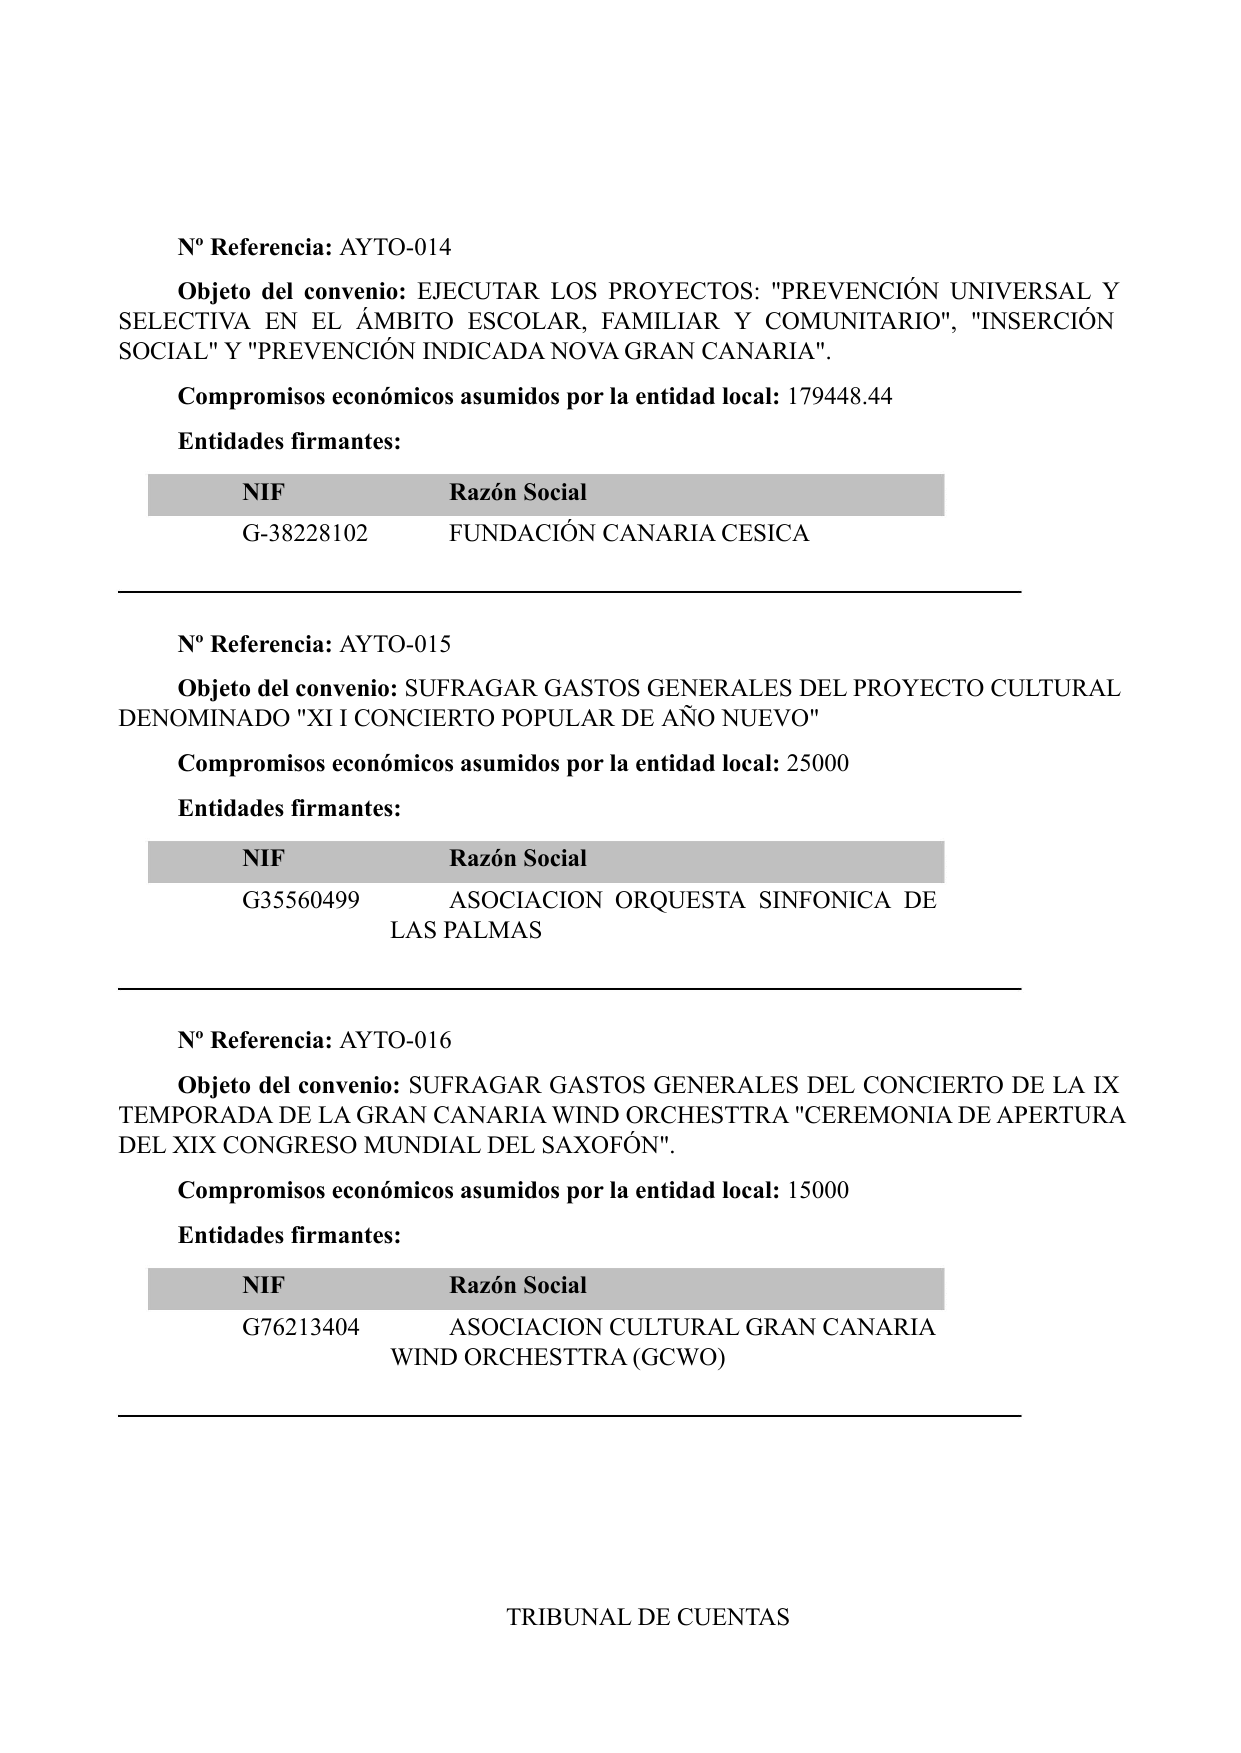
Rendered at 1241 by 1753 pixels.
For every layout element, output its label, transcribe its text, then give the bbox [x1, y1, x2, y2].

text SOCIAL" Y "PREVENCIÓN INDICADA NOVA GRAN CANARIA". [118, 338, 1147, 365]
text G-38228102 [242, 520, 393, 547]
text Nº Referencia: AYTO-015 [177, 630, 480, 658]
text TEMPORADA DE LA GRAN CANARIA WIND ORCHESTTRA "CEREMONIA DE APERTURA [118, 1102, 1147, 1129]
text SELECTIVA EN EL ÁMBITO ESCOLAR, FAMILIAR Y COMUNITARIO", "INSERCIÓN [118, 308, 1147, 335]
text DEL XIX CONGRESO MUNDIAL DEL SAXOFÓN". [118, 1132, 1147, 1159]
text Objeto del convenio: SUFRAGAR GASTOS GENERALES DEL PROYECTO CULTURAL [177, 674, 1147, 702]
text DENOMINADO "XI I CONCIERTO POPULAR DE AÑO NUEVO" [118, 704, 1147, 732]
picture [116, 986, 1024, 993]
picture [145, 838, 947, 885]
text Entidades firmantes: [177, 427, 426, 455]
text ASOCIACION CULTURAL GRAN CANARIA [449, 1313, 964, 1341]
text Entidades firmantes: [177, 794, 426, 822]
text NIF [242, 1272, 310, 1299]
text Razón Social [449, 1272, 612, 1299]
text WIND ORCHESTTRA (GCWO) [390, 1343, 964, 1371]
text FUNDACIÓN CANARIA CESICA [449, 520, 836, 547]
text Nº Referencia: AYTO-014 [177, 233, 480, 261]
text ASOCIACION ORQUESTA SINFONICA DE [449, 887, 964, 914]
text LAS PALMAS [390, 917, 570, 944]
text NIF [242, 478, 310, 506]
text Razón Social [449, 478, 612, 506]
text NIF [242, 845, 310, 872]
text G35560499 [242, 887, 385, 914]
text Compromisos económicos asumidos por la entidad local: 25000 [177, 749, 875, 777]
text Razón Social [449, 845, 612, 872]
picture [145, 1265, 947, 1312]
picture [116, 1413, 1024, 1420]
picture [145, 471, 947, 518]
text Compromisos económicos asumidos por la entidad local: 179448.44 [177, 382, 919, 410]
text G76213404 [242, 1313, 385, 1341]
text Objeto del convenio: SUFRAGAR GASTOS GENERALES DEL CONCIERTO DE LA IX [177, 1072, 1147, 1099]
picture [116, 589, 1024, 596]
text Compromisos económicos asumidos por la entidad local: 15000 [177, 1176, 875, 1204]
text Nº Referencia: AYTO-016 [177, 1027, 480, 1054]
text Objeto del convenio: EJECUTAR LOS PROYECTOS: "PREVENCIÓN UNIVERSAL Y [177, 278, 1147, 305]
text TRIBUNAL DE CUENTAS [506, 1603, 818, 1631]
text Entidades firmantes: [177, 1221, 426, 1249]
